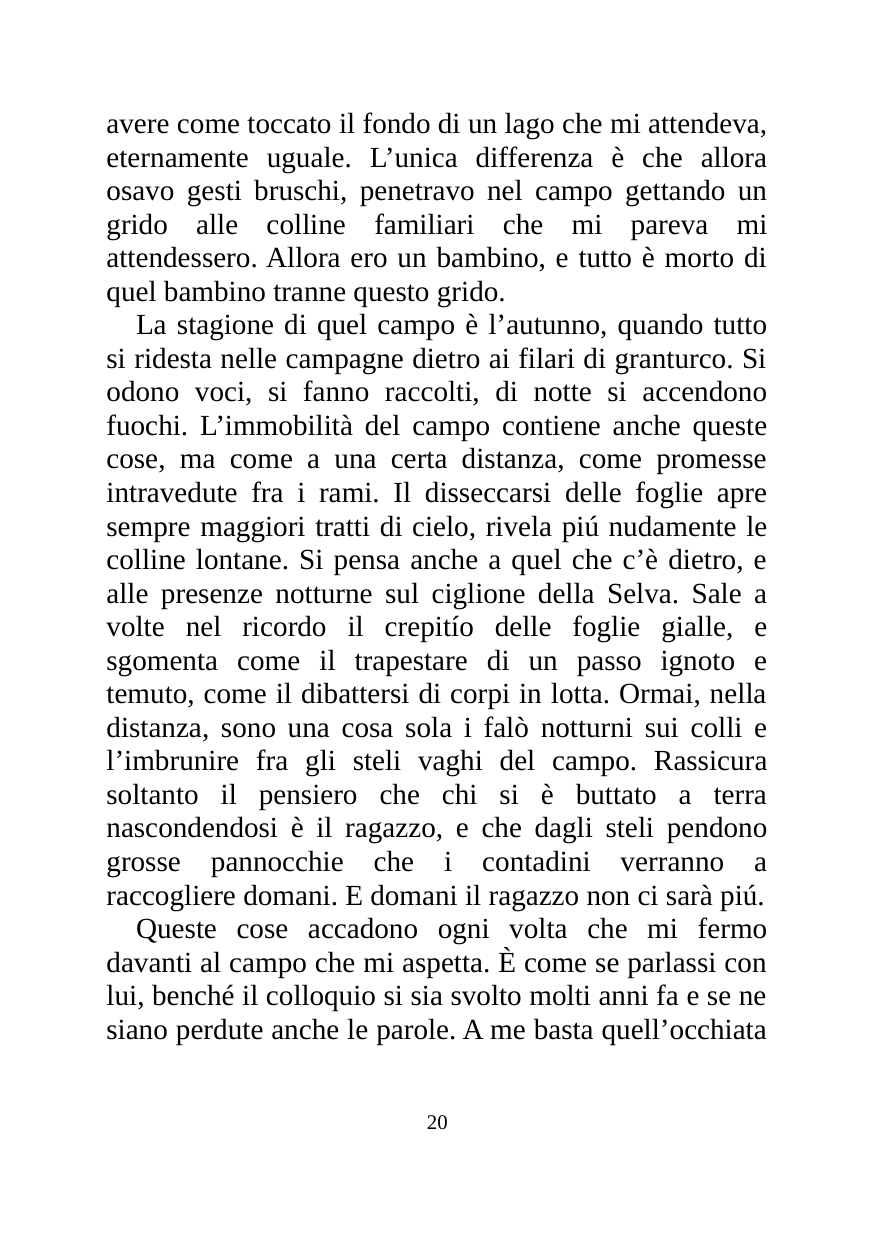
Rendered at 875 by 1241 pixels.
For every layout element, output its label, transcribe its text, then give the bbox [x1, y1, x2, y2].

text La stagione di quel campo è l’autunno, quando tutto si ridesta nelle campagne dietro ai filari di granturco. Si odono voci, si fanno raccolti, di notte si accendono fuochi. L’immobilità del campo contiene anche queste cose, ma come a una certa distanza, come promesse intravedute fra i rami. Il disseccarsi delle foglie apre sempre maggiori tratti di cielo, rivela piú nudamente le colline lontane. Si pensa anche a quel che c’è dietro, e alle presenze notturne sul ciglione della Selva. Sale a volte nel ricordo il crepitío delle foglie gialle, e sgomenta come il trapestare di un passo ignoto e temuto, come il dibattersi di corpi in lotta. Ormai, nella distanza, sono una cosa sola i falò notturni sui colli e l’imbrunire fra gli steli vaghi del campo. Rassicura soltanto il pensiero che chi si è buttato a terra nascondendosi è il ragazzo, e che dagli steli pendono grosse pannocchie che i contadini verranno a raccogliere domani. E domani il ragazzo non ci sarà piú. [106, 307, 768, 911]
text avere come toccato il fondo di un lago che mi attendeva, eternamente uguale. L’unica differenza è che allora osavo gesti bruschi, penetravo nel campo gettando un grido alle colline familiari che mi pareva mi attendessero. Allora ero un bambino, e tutto è morto di quel bambino tranne questo grido. [106, 106, 768, 307]
text Queste cose accadono ogni volta che mi fermo davanti al campo che mi aspetta. È come se parlassi con lui, benché il colloquio si sia svolto molti anni fa e se ne siano perdute anche le parole. A me basta quell’occhiata [106, 911, 768, 1045]
